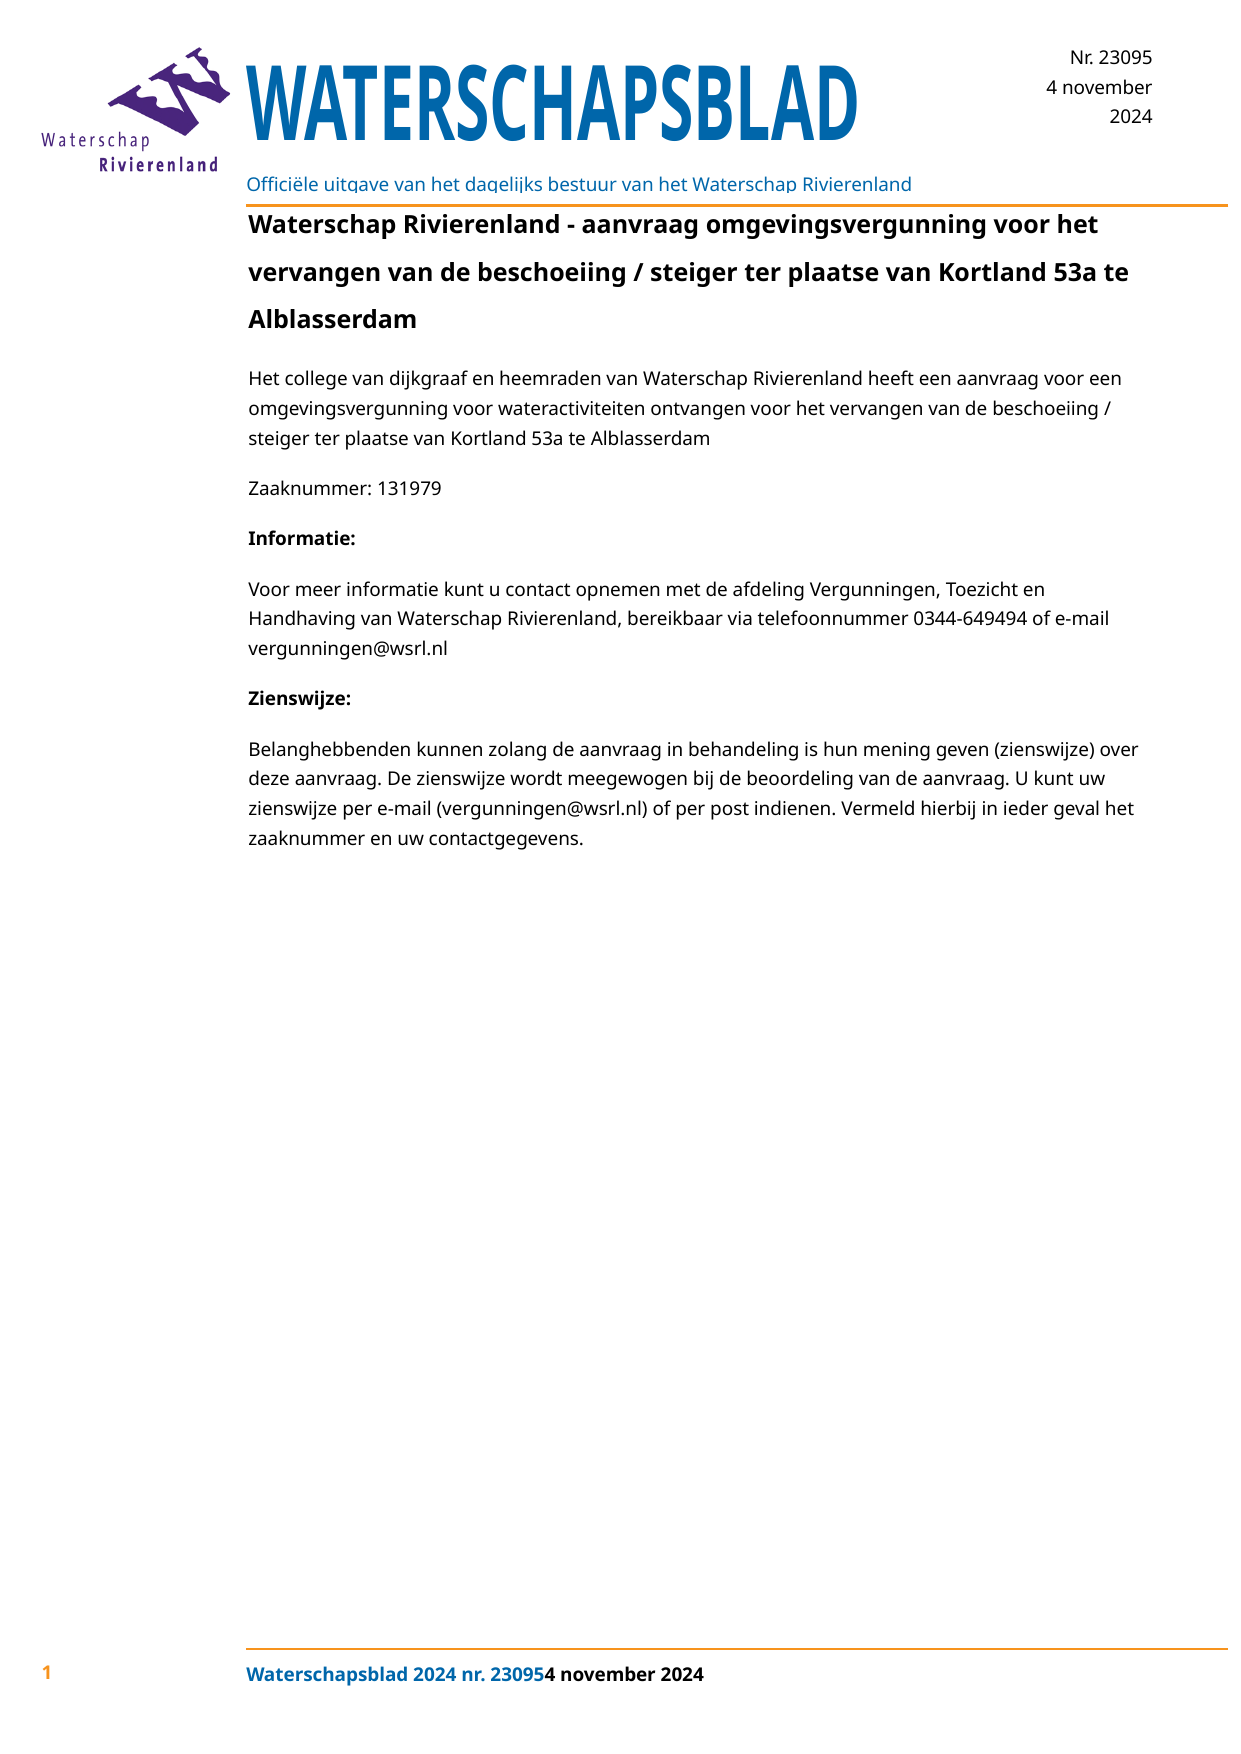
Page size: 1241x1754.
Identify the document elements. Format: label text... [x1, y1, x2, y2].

text Zienswijze: [248, 686, 1152, 711]
text Informatie: [248, 526, 1152, 551]
picture [41, 47, 231, 172]
text Voor meer informatie kunt u contact opnemen met de afdeling Vergunningen, Toezicht en Handhaving van Waterschap Rivierenland, bereikbaar via telefoonnummer 0344-649494 of e-mail vergunningen@wsrl.nl [248, 576, 1152, 661]
text Waterschap Rivierenland - aanvraag omgevingsvergunning voor het vervangen van de beschoeiing / steiger ter plaatse van Kortland 53a te Alblasserdam [248, 207, 1152, 336]
text Het college van dijkgraaf en heemraden van Waterschap Rivierenland heeft een aanvraag voor een omgevingsvergunning voor wateractiviteiten ontvangen voor het vervangen van de beschoeiing / steiger ter plaatse van Kortland 53a te Alblasserdam [248, 366, 1152, 450]
text Zaaknummer: 131979 [248, 475, 1152, 501]
text Belanghebbenden kunnen zolang de aanvraag in behandeling is hun mening geven (zienswijze) over deze aanvraag. De zienswijze wordt meegewogen bij de beoordeling van de aanvraag. U kunt uw zienswijze per e-mail (vergunningen@wsrl.nl) of per post indienen. Vermeld hierbij in ieder geval het zaaknummer en uw contactgegevens. [248, 736, 1152, 850]
